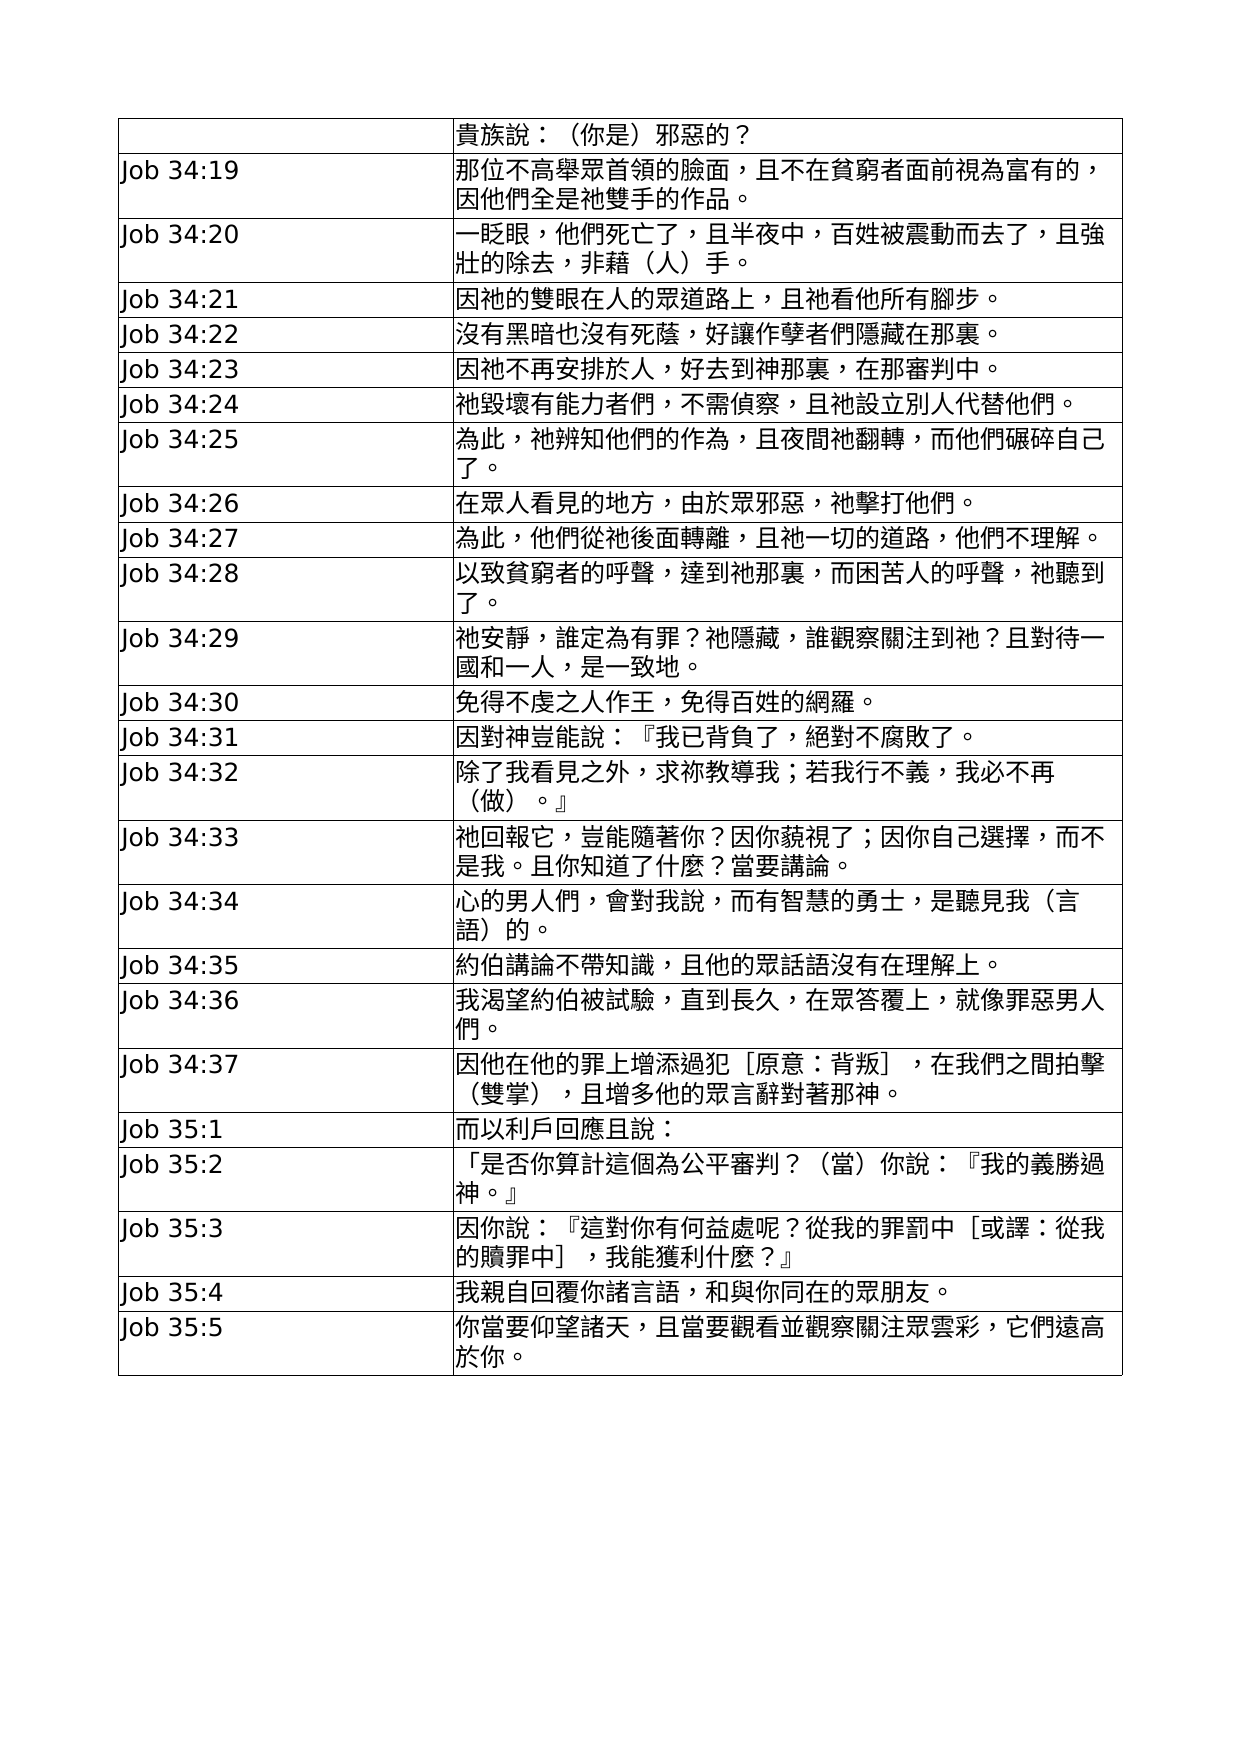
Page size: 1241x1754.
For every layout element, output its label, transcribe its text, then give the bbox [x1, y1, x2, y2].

table_cell Job 34:23 [119, 353, 453, 387]
table_cell Job 34:21 [119, 283, 453, 317]
table_cell 「是否你算計這個為公平審判？（當）你說：『我的義勝過神。』 [454, 1148, 1122, 1211]
table_cell 在眾人看見的地方，由於眾邪惡，祂擊打他們。 [454, 487, 1122, 522]
table_cell Job 34:35 [119, 949, 453, 983]
table_cell 因祂不再安排於人，好去到神那裏，在那審判中。 [454, 353, 1122, 387]
table_cell 我親自回覆你諸言語，和與你同在的眾朋友。 [454, 1277, 1122, 1311]
table_cell 祂毀壞有能力者們，不需偵察，且祂設立別人代替他們。 [454, 388, 1122, 422]
table_cell 貴族說：（你是）邪惡的？ [454, 119, 1122, 153]
table_cell Job 34:34 [119, 885, 453, 948]
table_cell 以致貧窮者的呼聲，達到祂那裏，而困苦人的呼聲，祂聽到了。 [454, 558, 1122, 621]
table_cell 除了我看見之外，求祢教導我；若我行不義，我必不再（做）。』 [454, 756, 1122, 820]
table_cell 因對神豈能說：『我已背負了，絕對不腐敗了。 [454, 721, 1122, 755]
table_cell 因祂的雙眼在人的眾道路上，且祂看他所有腳步。 [454, 283, 1122, 317]
table_cell 約伯講論不帶知識，且他的眾話語沒有在理解上。 [454, 949, 1122, 983]
table_cell 因你說：『這對你有何益處呢？從我的罪罰中［或譯：從我的贖罪中］，我能獲利什麼？』 [454, 1212, 1122, 1276]
table_cell 我渴望約伯被試驗，直到長久，在眾答覆上，就像罪惡男人們。 [454, 984, 1122, 1048]
table_cell Job 34:36 [119, 984, 453, 1048]
table_cell Job 34:22 [119, 318, 453, 352]
table_cell Job 34:37 [119, 1049, 453, 1112]
table_cell 沒有黑暗也沒有死蔭，好讓作孽者們隱藏在那裏。 [454, 318, 1122, 352]
table_cell [119, 119, 453, 153]
table_cell Job 35:5 [119, 1312, 453, 1375]
table_cell Job 34:19 [119, 154, 453, 217]
table_cell Job 34:20 [119, 219, 453, 282]
table_cell Job 35:4 [119, 1277, 453, 1311]
table_cell Job 34:32 [119, 756, 453, 820]
table_cell Job 35:1 [119, 1113, 453, 1147]
table_cell 而以利戶回應且說： [454, 1113, 1122, 1147]
table_cell Job 34:33 [119, 821, 453, 884]
table_cell 一眨眼，他們死亡了，且半夜中，百姓被震動而去了，且強壯的除去，非藉（人）手。 [454, 219, 1122, 282]
table_cell Job 34:25 [119, 423, 453, 486]
table_cell 為此，祂辨知他們的作為，且夜間祂翻轉，而他們碾碎自己了。 [454, 423, 1122, 486]
table_cell Job 34:31 [119, 721, 453, 755]
table_cell 祂回報它，豈能隨著你？因你藐視了；因你自己選擇，而不是我。且你知道了什麼？當要講論。 [454, 821, 1122, 884]
table_cell 心的男人們，會對我說，而有智慧的勇士，是聽見我（言語）的。 [454, 885, 1122, 948]
table_cell Job 34:30 [119, 686, 453, 720]
table_cell 因他在他的罪上增添過犯［原意：背叛］，在我們之間拍擊（雙掌），且增多他的眾言辭對著那神。 [454, 1049, 1122, 1112]
table_cell Job 34:24 [119, 388, 453, 422]
table_cell Job 35:2 [119, 1148, 453, 1211]
table_cell Job 34:27 [119, 523, 453, 557]
table_cell Job 35:3 [119, 1212, 453, 1276]
table_cell Job 34:26 [119, 487, 453, 522]
table_cell Job 34:28 [119, 558, 453, 621]
table_cell 為此，他們從祂後面轉離，且祂一切的道路，他們不理解。 [454, 523, 1122, 557]
table_cell Job 34:29 [119, 622, 453, 685]
table_cell 你當要仰望諸天，且當要觀看並觀察關注眾雲彩，它們遠高於你。 [454, 1312, 1122, 1375]
table_cell 祂安靜，誰定為有罪？祂隱藏，誰觀察關注到祂？且對待一國和一人，是一致地。 [454, 622, 1122, 685]
table_cell 免得不虔之人作王，免得百姓的網羅。 [454, 686, 1122, 720]
table_cell 那位不高舉眾首領的臉面，且不在貧窮者面前視為富有的，因他們全是祂雙手的作品。 [454, 154, 1122, 217]
